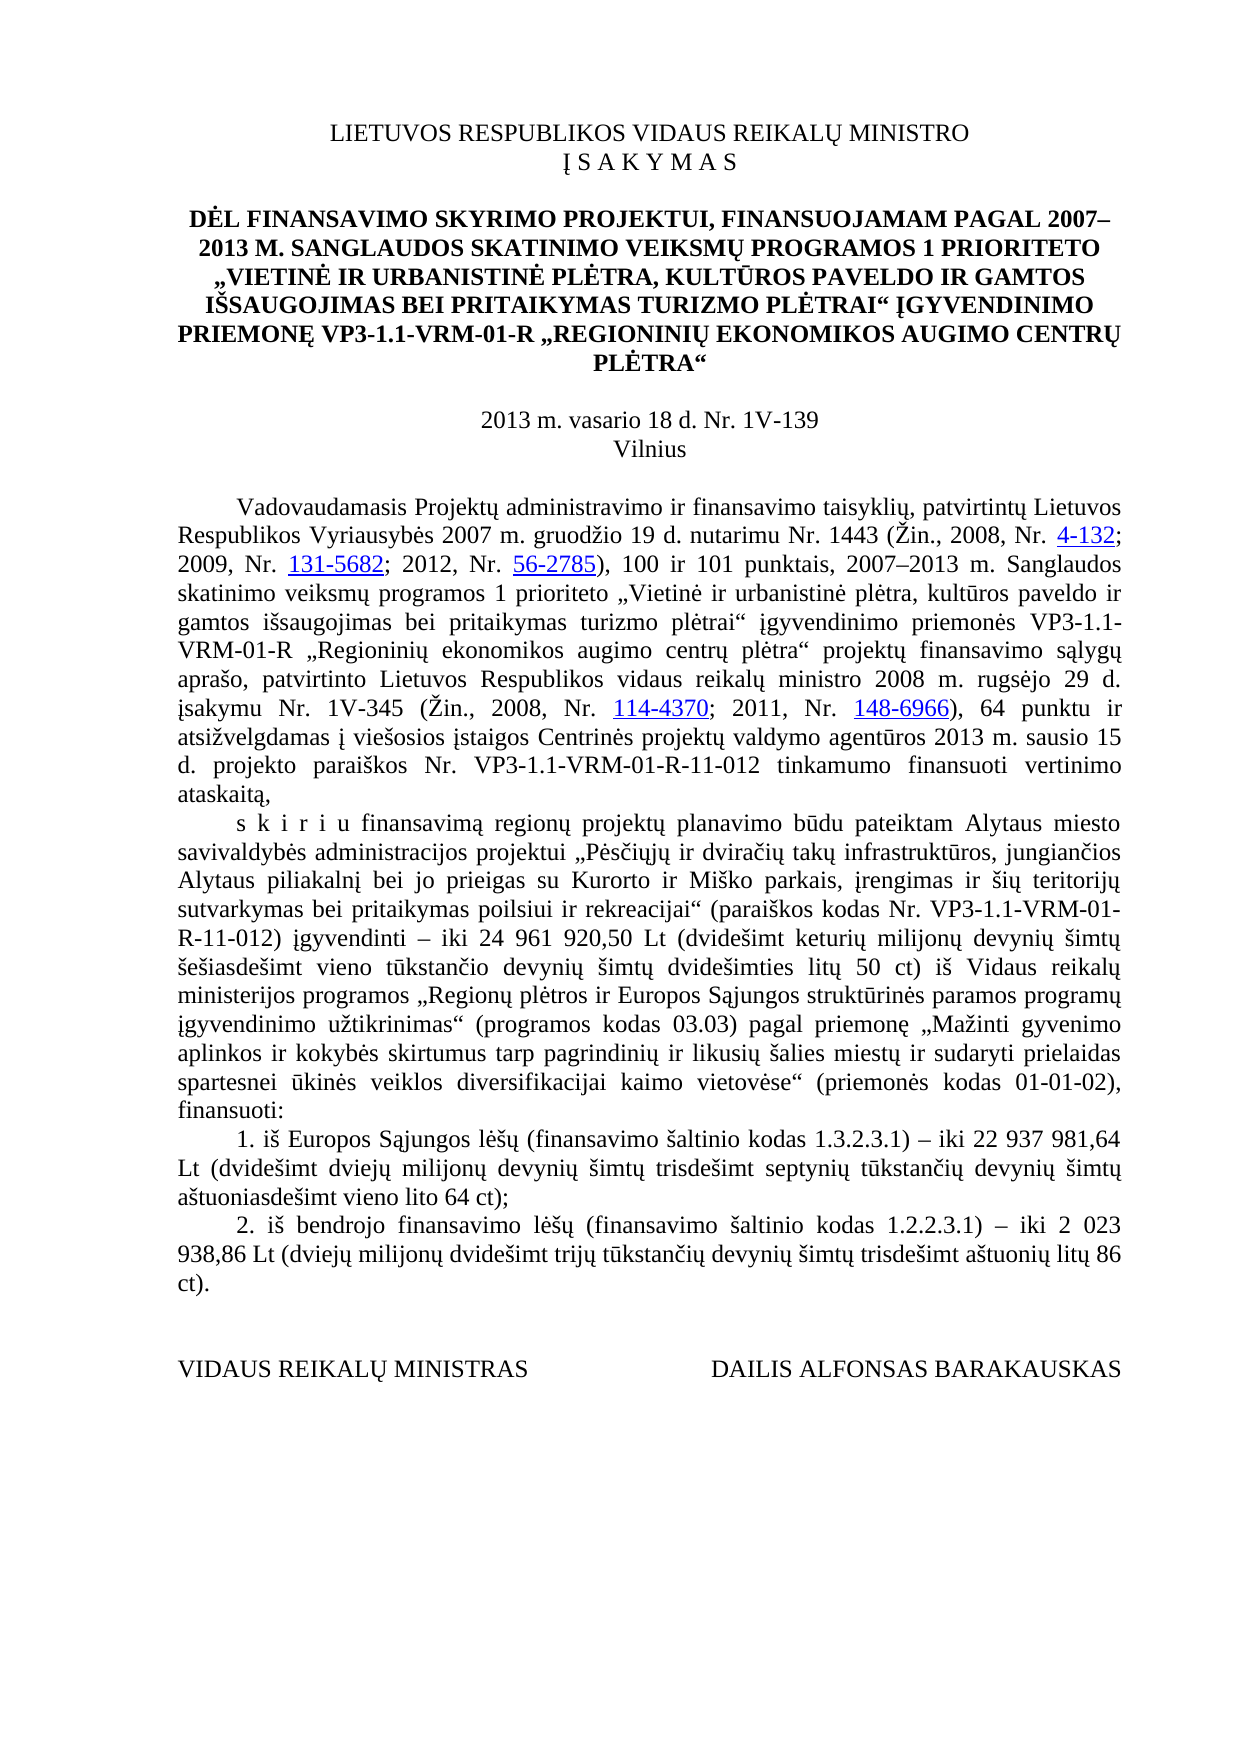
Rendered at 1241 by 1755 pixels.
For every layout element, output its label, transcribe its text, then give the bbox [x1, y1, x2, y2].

text Į S A K Y M A S [177, 147, 1122, 176]
text 2. iš bendrojo finansavimo lėšų (finansavimo šaltinio kodas 1.2.2.3.1) – iki 2 023 938,86 Lt (dviejų milijonų dvidešimt trijų tūkstančių devynių šimtų trisdešimt aštuonių litų 86 ct). [177, 1211, 1122, 1297]
text Vidaus reikalų ministras Dailis Alfonsas Barakauskas [177, 1354, 1122, 1383]
text Vilnius [177, 434, 1122, 463]
text DĖL FINANSAVIMO SKYRIMO PROJEKTUI, FINANSUOJAMAM PAGAL 2007–2013 M. SANGLAUDOS SKATINIMO veiksmų programos 1 prioriteto „VIETINĖ IR URBANISTINĖ PLĖTRA, KULTŪROS PAVELDO IR GAMTOS IŠSAUGOJIMAS BEI PRITAIKYMAS TURIZMO PLĖTRAI“ ĮGYVENDINIMO priemonĘ VP3-1.1-VRM-01-r „REGIONINIŲ EKONOMIKOS AUGIMO CENTRŲ PLĖTRA“ [177, 204, 1122, 377]
text 2013 m. vasario 18 d. Nr. 1V-139 [177, 406, 1122, 434]
text 1. iš Europos Sąjungos lėšų (finansavimo šaltinio kodas 1.3.2.3.1) – iki 22 937 981,64 Lt (dvidešimt dviejų milijonų devynių šimtų trisdešimt septynių tūkstančių devynių šimtų aštuoniasdešimt vieno lito 64 ct); [177, 1124, 1122, 1211]
text s k i r i u finansavimą regionų projektų planavimo būdu pateiktam Alytaus miesto savivaldybės administracijos projektui „Pėsčiųjų ir dviračių takų infrastruktūros, jungiančios Alytaus piliakalnį bei jo prieigas su Kurorto ir Miško parkais, įrengimas ir šių teritorijų sutvarkymas bei pritaikymas poilsiui ir rekreacijai“ (paraiškos kodas Nr. VP3-1.1-VRM-01-R-11-012) įgyvendinti – iki 24 961 920,50 Lt (dvidešimt keturių milijonų devynių šimtų šešiasdešimt vieno tūkstančio devynių šimtų dvidešimties litų 50 ct) iš Vidaus reikalų ministerijos programos „Regionų plėtros ir Europos Sąjungos struktūrinės paramos programų įgyvendinimo užtikrinimas“ (programos kodas 03.03) pagal priemonę „Mažinti gyvenimo aplinkos ir kokybės skirtumus tarp pagrindinių ir likusių šalies miestų ir sudaryti prielaidas spartesnei ūkinės veiklos diversifikacijai kaimo vietovėse“ (priemonės kodas 01-01-02), finansuoti: [177, 808, 1122, 1124]
text Vadovaudamasis Projektų administravimo ir finansavimo taisyklių, patvirtintų Lietuvos Respublikos Vyriausybės 2007 m. gruodžio 19 d. nutarimu Nr. 1443 (Žin., 2008, Nr. 4-132; 2009, Nr. 131-5682; 2012, Nr. 56-2785), 100 ir 101 punktais, 2007–2013 m. Sanglaudos skatinimo veiksmų programos 1 prioriteto „Vietinė ir urbanistinė plėtra, kultūros paveldo ir gamtos išsaugojimas bei pritaikymas turizmo plėtrai“ įgyvendinimo priemonės VP3-1.1-VRM-01-R „Regioninių ekonomikos augimo centrų plėtra“ projektų finansavimo sąlygų aprašo, patvirtinto Lietuvos Respublikos vidaus reikalų ministro 2008 m. rugsėjo 29 d. įsakymu Nr. 1V-345 (Žin., 2008, Nr. 114-4370; 2011, Nr. 148-6966), 64 punktu ir atsižvelgdamas į viešosios įstaigos Centrinės projektų valdymo agentūros 2013 m. sausio 15 d. projekto paraiškos Nr. VP3-1.1-VRM-01-R-11-012 tinkamumo finansuoti vertinimo ataskaitą, [177, 492, 1122, 808]
text LIETUVOS RESPUBLIKOS VIDAUS REIKALŲ MINISTRO [177, 118, 1122, 147]
